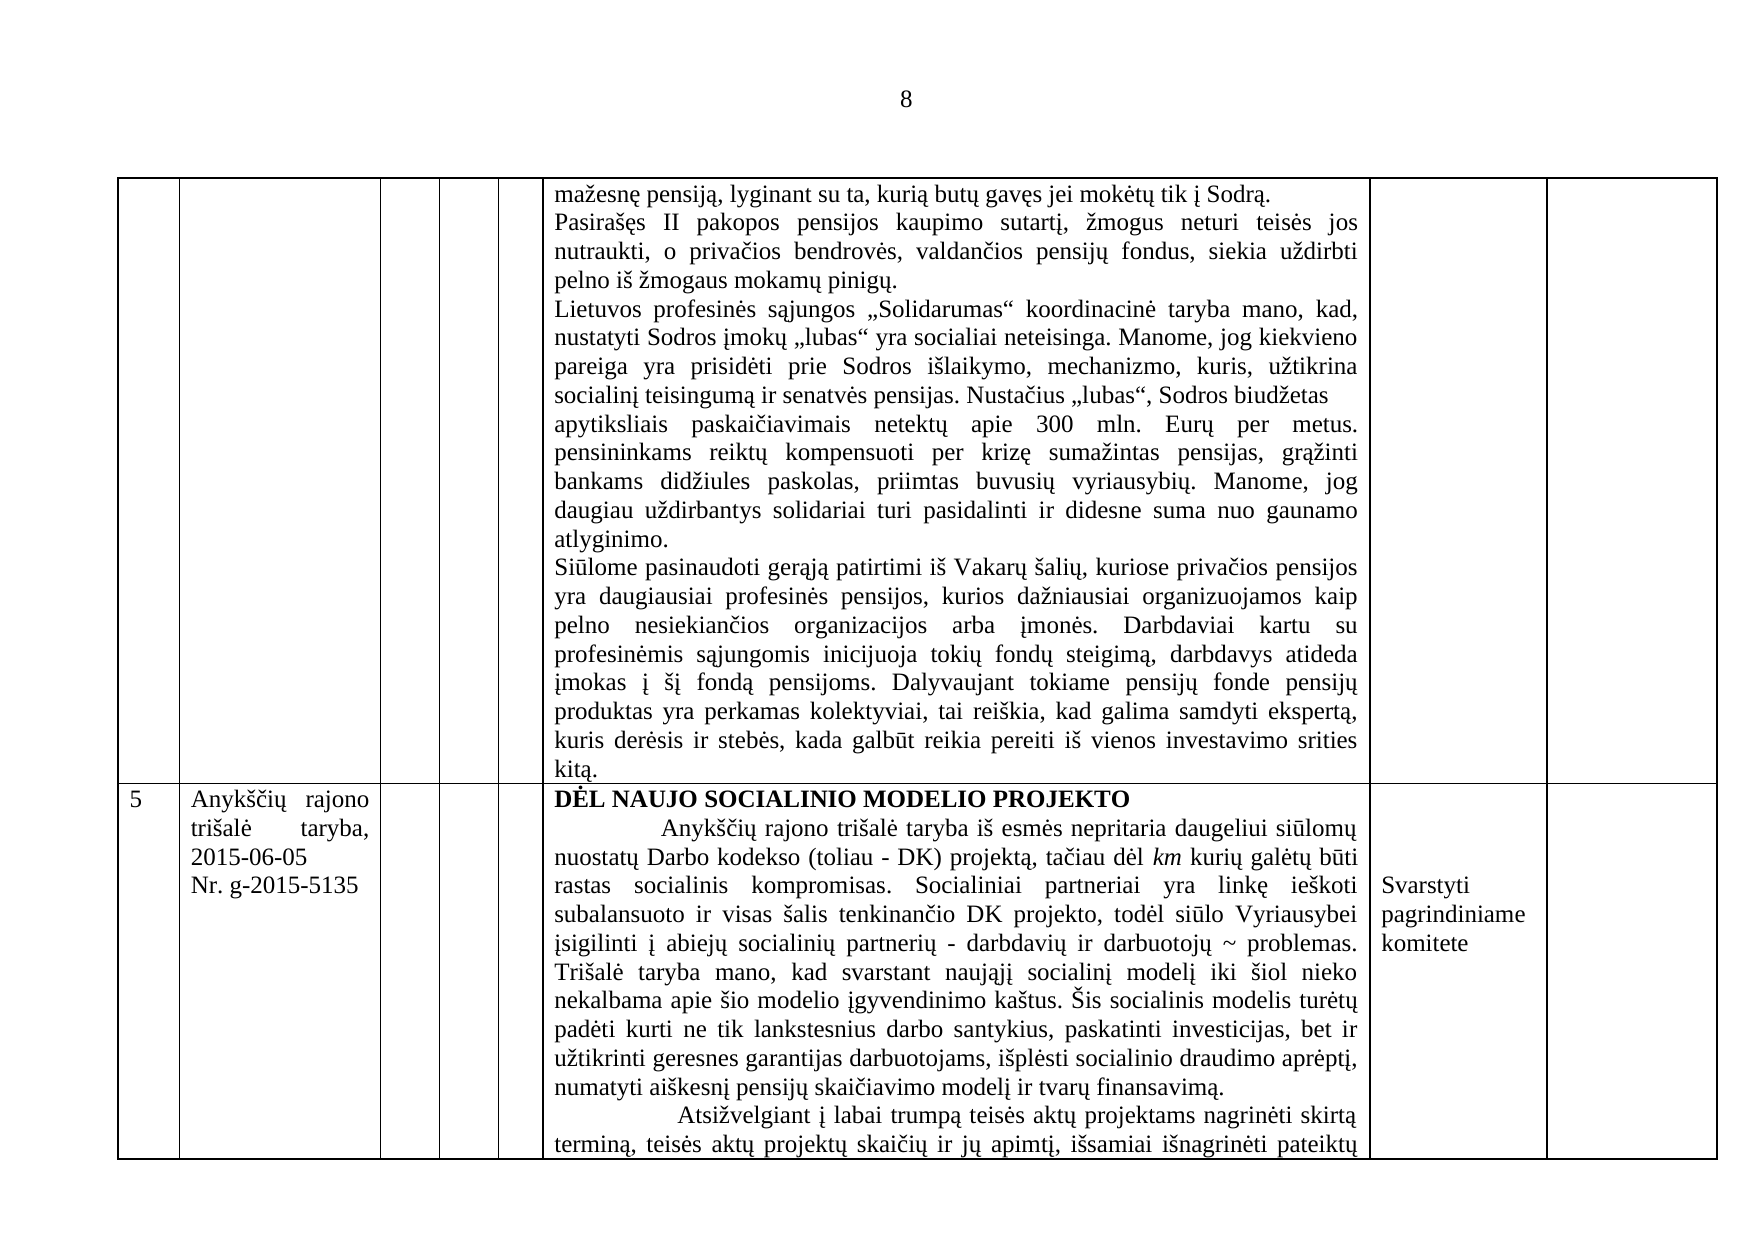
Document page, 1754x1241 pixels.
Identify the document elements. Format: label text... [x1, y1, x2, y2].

table_cell 5 [119, 784, 179, 1158]
table_cell DĖL NAUJO SOCIALINIO MODELIO PROJEKTO Anykščių rajono trišalė taryba iš esmės nepritaria daugeliui siūlomų nuostatų Darbo kodekso (toliau - DK) projektą, tačiau dėl km kurių galėtų būti rastas socialinis kompromisas. Socialiniai partneriai yra linkę ieškoti subalansuoto ir visas šalis tenkinančio DK projekto, todėl siūlo Vyriausybei įsigilinti į abiejų socialinių partnerių - darbdavių ir darbuotojų ~ problemas. Trišalė taryba mano, kad svarstant naująjį socialinį modelį iki šiol nieko nekalbama apie šio modelio įgyvendinimo kaštus. Šis socialinis modelis turėtų padėti kurti ne tik lankstesnius darbo santykius, paskatinti investicijas, bet ir užtikrinti geresnes garantijas darbuotojams, išplėsti socialinio draudimo aprėptį, numatyti aiškesnį pensijų skaičiavimo modelį ir tvarų finansavimą. Atsižvelgiant į labai trumpą teisės aktų projektams nagrinėti skirtą terminą, teisės aktų projektų skaičių ir jų apimtį, išsamiai išnagrinėti pateiktų [544, 784, 1369, 1158]
table_cell [499, 179, 542, 782]
table_cell [381, 179, 439, 782]
table_cell Svarstyti pagrindiniame komitete [1371, 784, 1546, 1158]
table_cell [381, 784, 439, 1158]
table_cell [119, 179, 179, 782]
table_cell Anykščių rajono trišalė taryba, 2015-06-05 Nr. g-2015-5135 [180, 784, 380, 1158]
table_cell [440, 179, 498, 782]
table_cell mažesnę pensiją, lyginant su ta, kurią butų gavęs jei mokėtų tik į Sodrą. Pasirašęs II pakopos pensijos kaupimo sutartį, žmogus neturi teisės jos nutraukti, o privačios bendrovės, valdančios pensijų fondus, siekia uždirbti pelno iš žmogaus mokamų pinigų. Lietuvos profesinės sąjungos „Solidarumas“ koordinacinė taryba mano, kad, nustatyti Sodros įmokų „lubas“ yra socialiai neteisinga. Manome, jog kiekvieno pareiga yra prisidėti prie Sodros išlaikymo, mechanizmo, kuris, užtikrina socialinį teisingumą ir senatvės pensijas. Nustačius „lubas“, Sodros biudžetas apytiksliais paskaičiavimais netektų apie 300 mln. Eurų per metus. pensininkams reiktų kompensuoti per krizę sumažintas pensijas, grąžinti bankams didžiules paskolas, priimtas buvusių vyriausybių. Manome, jog daugiau uždirbantys solidariai turi pasidalinti ir didesne suma nuo gaunamo atlyginimo. Siūlome pasinaudoti gerąją patirtimi iš Vakarų šalių, kuriose privačios pensijos yra daugiausiai profesinės pensijos, kurios dažniausiai organizuojamos kaip pelno nesiekiančios organizacijos arba įmonės. Darbdaviai kartu su profesinėmis sąjungomis inicijuoja tokių fondų steigimą, darbdavys atideda įmokas į šį fondą pensijoms. Dalyvaujant tokiame pensijų fonde pensijų produktas yra perkamas kolektyviai, tai reiškia, kad galima samdyti ekspertą, kuris derėsis ir stebės, kada galbūt reikia pereiti iš vienos investavimo srities kitą. [544, 179, 1369, 782]
table_cell [1548, 179, 1716, 782]
table_cell [499, 784, 542, 1158]
table_cell [1371, 179, 1546, 782]
table_cell [1548, 784, 1716, 1158]
table_cell [180, 179, 380, 782]
table_cell [440, 784, 498, 1158]
